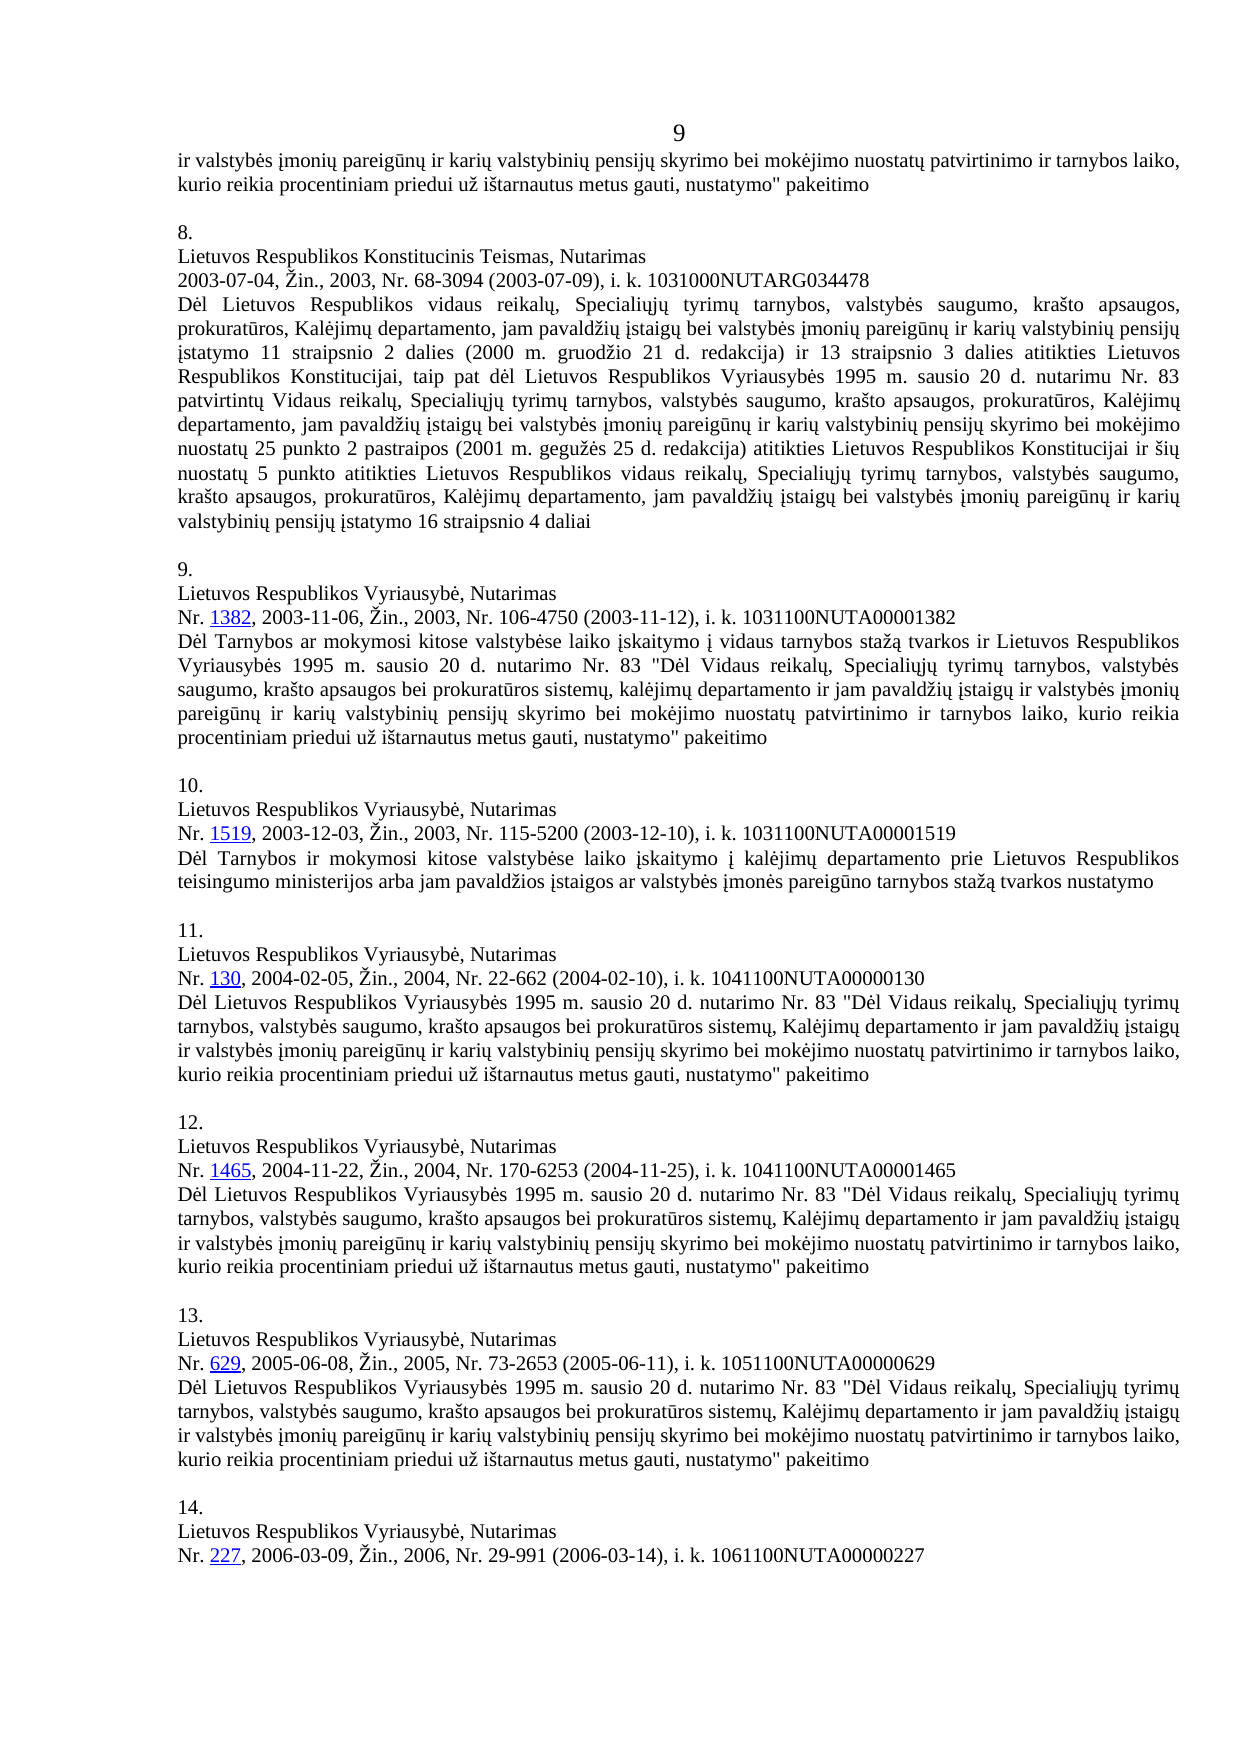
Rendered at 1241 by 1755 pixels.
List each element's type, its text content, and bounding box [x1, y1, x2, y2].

text 8. [177, 220, 1181, 244]
text Nr. 130, 2004-02-05, Žin., 2004, Nr. 22-662 (2004-02-10), i. k. 1041100NUTA00000130 [177, 966, 1181, 990]
text Dėl Lietuvos Respublikos Vyriausybės 1995 m. sausio 20 d. nutarimo Nr. 83 "Dėl Vidaus reikalų, Specialiųjų tyrimų tarnybos, valstybės saugumo, krašto apsaugos bei prokuratūros sistemų, Kalėjimų departamento ir jam pavaldžių įstaigų ir valstybės įmonių pareigūnų ir karių valstybinių pensijų skyrimo bei mokėjimo nuostatų patvirtinimo ir tarnybos laiko, kurio reikia procentiniam priedui už ištarnautus metus gauti, nustatymo" pakeitimo [177, 1375, 1181, 1471]
text Lietuvos Respublikos Vyriausybė, Nutarimas [177, 1134, 1181, 1158]
text 11. [177, 918, 1181, 942]
text Dėl Lietuvos Respublikos Vyriausybės 1995 m. sausio 20 d. nutarimo Nr. 83 "Dėl Vidaus reikalų, Specialiųjų tyrimų tarnybos, valstybės saugumo, krašto apsaugos bei prokuratūros sistemų, Kalėjimų departamento ir jam pavaldžių įstaigų ir valstybės įmonių pareigūnų ir karių valstybinių pensijų skyrimo bei mokėjimo nuostatų patvirtinimo ir tarnybos laiko, kurio reikia procentiniam priedui už ištarnautus metus gauti, nustatymo" pakeitimo [177, 1182, 1181, 1278]
text Nr. 1382, 2003-11-06, Žin., 2003, Nr. 106-4750 (2003-11-12), i. k. 1031100NUTA00001382 [177, 605, 1181, 629]
text ir valstybės įmonių pareigūnų ir karių valstybinių pensijų skyrimo bei mokėjimo nuostatų patvirtinimo ir tarnybos laiko, kurio reikia procentiniam priedui už ištarnautus metus gauti, nustatymo" pakeitimo [177, 148, 1181, 196]
text Lietuvos Respublikos Vyriausybė, Nutarimas [177, 581, 1181, 605]
text 12. [177, 1110, 1181, 1134]
text Nr. 629, 2005-06-08, Žin., 2005, Nr. 73-2653 (2005-06-11), i. k. 1051100NUTA00000629 [177, 1351, 1181, 1375]
text Nr. 1519, 2003-12-03, Žin., 2003, Nr. 115-5200 (2003-12-10), i. k. 1031100NUTA00001519 [177, 821, 1181, 845]
text 10. [177, 773, 1181, 797]
text Lietuvos Respublikos Vyriausybė, Nutarimas [177, 797, 1181, 821]
text Dėl Lietuvos Respublikos vidaus reikalų, Specialiųjų tyrimų tarnybos, valstybės saugumo, krašto apsaugos, prokuratūros, Kalėjimų departamento, jam pavaldžių įstaigų bei valstybės įmonių pareigūnų ir karių valstybinių pensijų įstatymo 11 straipsnio 2 dalies (2000 m. gruodžio 21 d. redakcija) ir 13 straipsnio 3 dalies atitikties Lietuvos Respublikos Konstitucijai, taip pat dėl Lietuvos Respublikos Vyriausybės 1995 m. sausio 20 d. nutarimu Nr. 83 patvirtintų Vidaus reikalų, Specialiųjų tyrimų tarnybos, valstybės saugumo, krašto apsaugos, prokuratūros, Kalėjimų departamento, jam pavaldžių įstaigų bei valstybės įmonių pareigūnų ir karių valstybinių pensijų skyrimo bei mokėjimo nuostatų 25 punkto 2 pastraipos (2001 m. gegužės 25 d. redakcija) atitikties Lietuvos Respublikos Konstitucijai ir šių nuostatų 5 punkto atitikties Lietuvos Respublikos vidaus reikalų, Specialiųjų tyrimų tarnybos, valstybės saugumo, krašto apsaugos, prokuratūros, Kalėjimų departamento, jam pavaldžių įstaigų bei valstybės įmonių pareigūnų ir karių valstybinių pensijų įstatymo 16 straipsnio 4 daliai [177, 292, 1181, 533]
text Nr. 1465, 2004-11-22, Žin., 2004, Nr. 170-6253 (2004-11-25), i. k. 1041100NUTA00001465 [177, 1158, 1181, 1182]
text Dėl Tarnybos ar mokymosi kitose valstybėse laiko įskaitymo į vidaus tarnybos stažą tvarkos ir Lietuvos Respublikos Vyriausybės 1995 m. sausio 20 d. nutarimo Nr. 83 "Dėl Vidaus reikalų, Specialiųjų tyrimų tarnybos, valstybės saugumo, krašto apsaugos bei prokuratūros sistemų, kalėjimų departamento ir jam pavaldžių įstaigų ir valstybės įmonių pareigūnų ir karių valstybinių pensijų skyrimo bei mokėjimo nuostatų patvirtinimo ir tarnybos laiko, kurio reikia procentiniam priedui už ištarnautus metus gauti, nustatymo" pakeitimo [177, 629, 1181, 749]
text Lietuvos Respublikos Vyriausybė, Nutarimas [177, 1519, 1181, 1543]
text 9. [177, 557, 1181, 581]
text 14. [177, 1495, 1181, 1519]
text Lietuvos Respublikos Konstitucinis Teismas, Nutarimas [177, 244, 1181, 268]
text Lietuvos Respublikos Vyriausybė, Nutarimas [177, 942, 1181, 966]
text Dėl Lietuvos Respublikos Vyriausybės 1995 m. sausio 20 d. nutarimo Nr. 83 "Dėl Vidaus reikalų, Specialiųjų tyrimų tarnybos, valstybės saugumo, krašto apsaugos bei prokuratūros sistemų, Kalėjimų departamento ir jam pavaldžių įstaigų ir valstybės įmonių pareigūnų ir karių valstybinių pensijų skyrimo bei mokėjimo nuostatų patvirtinimo ir tarnybos laiko, kurio reikia procentiniam priedui už ištarnautus metus gauti, nustatymo" pakeitimo [177, 990, 1181, 1086]
text Nr. 227, 2006-03-09, Žin., 2006, Nr. 29-991 (2006-03-14), i. k. 1061100NUTA00000227 [177, 1543, 1181, 1567]
text 2003-07-04, Žin., 2003, Nr. 68-3094 (2003-07-09), i. k. 1031000NUTARG034478 [177, 268, 1181, 292]
text Lietuvos Respublikos Vyriausybė, Nutarimas [177, 1327, 1181, 1351]
text Dėl Tarnybos ir mokymosi kitose valstybėse laiko įskaitymo į kalėjimų departamento prie Lietuvos Respublikos teisingumo ministerijos arba jam pavaldžios įstaigos ar valstybės įmonės pareigūno tarnybos stažą tvarkos nustatymo [177, 845, 1181, 893]
text 13. [177, 1303, 1181, 1327]
